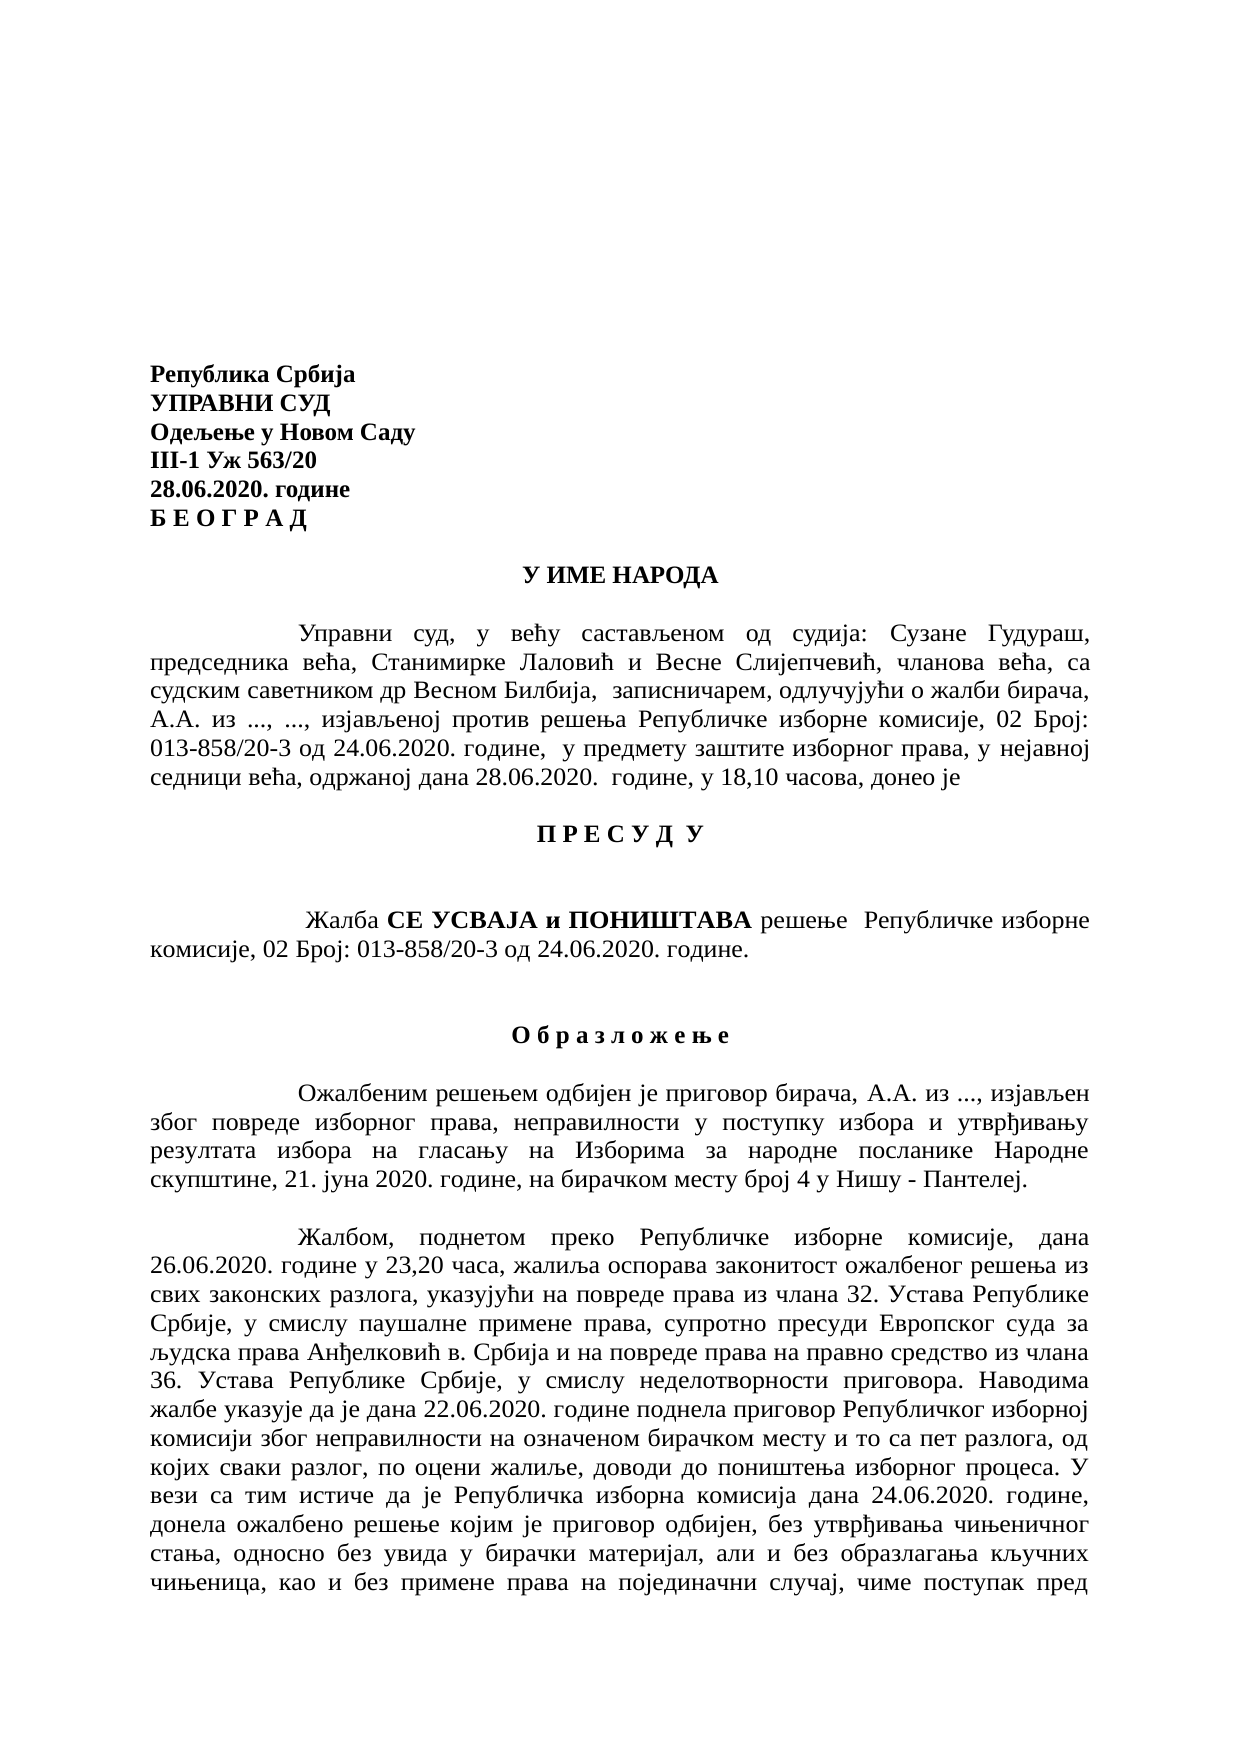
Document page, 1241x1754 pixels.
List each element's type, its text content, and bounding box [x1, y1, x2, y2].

text У ИМЕ НАРОДА [150, 560, 1090, 589]
text Oдељење у Новом Саду [150, 417, 1090, 445]
text Република Србија [150, 148, 1090, 388]
text Б Е О Г Р А Д [150, 503, 1090, 532]
text 28.06.2020. године [150, 474, 1090, 503]
text О б р а з л о ж е њ е [150, 1020, 1090, 1049]
text П Р Е С У Д У [150, 819, 1090, 848]
text УПРАВНИ СУД [150, 388, 1090, 417]
text Жалбом, поднетом преко Републичке изборне комисије, дана 26.06.2020. године у 23,20 часа, жалиља оспорава законитост ожалбеног решења из свих законских разлога, указујући на повреде права из члана 32. Устава Републике Србије, у смислу паушалне примене права, супротно пресуди Европског суда за људска права Анђелковић в. Србија и на повреде права на правно средство из члана 36. Устава Републике Србије, у смислу неделотворности приговора. Наводима жалбе указује да је дана 22.06.2020. године поднела приговор Републичког изборној комисији због неправилности на означеном бирачком месту и то са пет разлога, од којих сваки разлог, по оцени жалиље, доводи до поништења изборног процеса. У вези са тим истиче да је Републичка изборна комисија дана 24.06.2020. године, донела ожалбено решење којим је приговор одбијен, без утврђивања чињеничног стања, односно без увида у бирачки материјал, али и без образлагања кључних чињеница, као и без примене права на појединачни случај, чиме поступак пред [150, 1222, 1090, 1595]
text III-1 Уж 563/20 [150, 445, 1090, 474]
text Управни суд, у већу састављеном од судија: Сузане Гудураш, председника већа, Станимирке Лаловић и Весне Слијепчевић, чланова већа, са судским саветником др Весном Билбија, записничарем, одлучујући о жалби бирача, А.А. из ..., ..., изјављеној против решења Републичке изборне комисије, 02 Број: 013-858/20-3 од 24.06.2020. године, у предмету заштите изборног права, у нејавној седници већа, одржаној дана 28.06.2020. године, у 18,10 часова, донео је [150, 618, 1090, 790]
text Жалба СЕ УСВАЈА и ПОНИШТАВА решење Републичке изборне комисије, 02 Број: 013-858/20-3 од 24.06.2020. године. [150, 905, 1090, 963]
text Ожалбеним решењем одбијен је приговор бирача, А.А. из ..., изјављен због повреде изборног права, неправилности у поступку избора и утврђивању резултата избора на гласању на Изборима за народне посланике Народне скупштине, 21. јуна 2020. године, на бирачком месту број 4 у Нишу - Пантелеј. [150, 1078, 1090, 1193]
